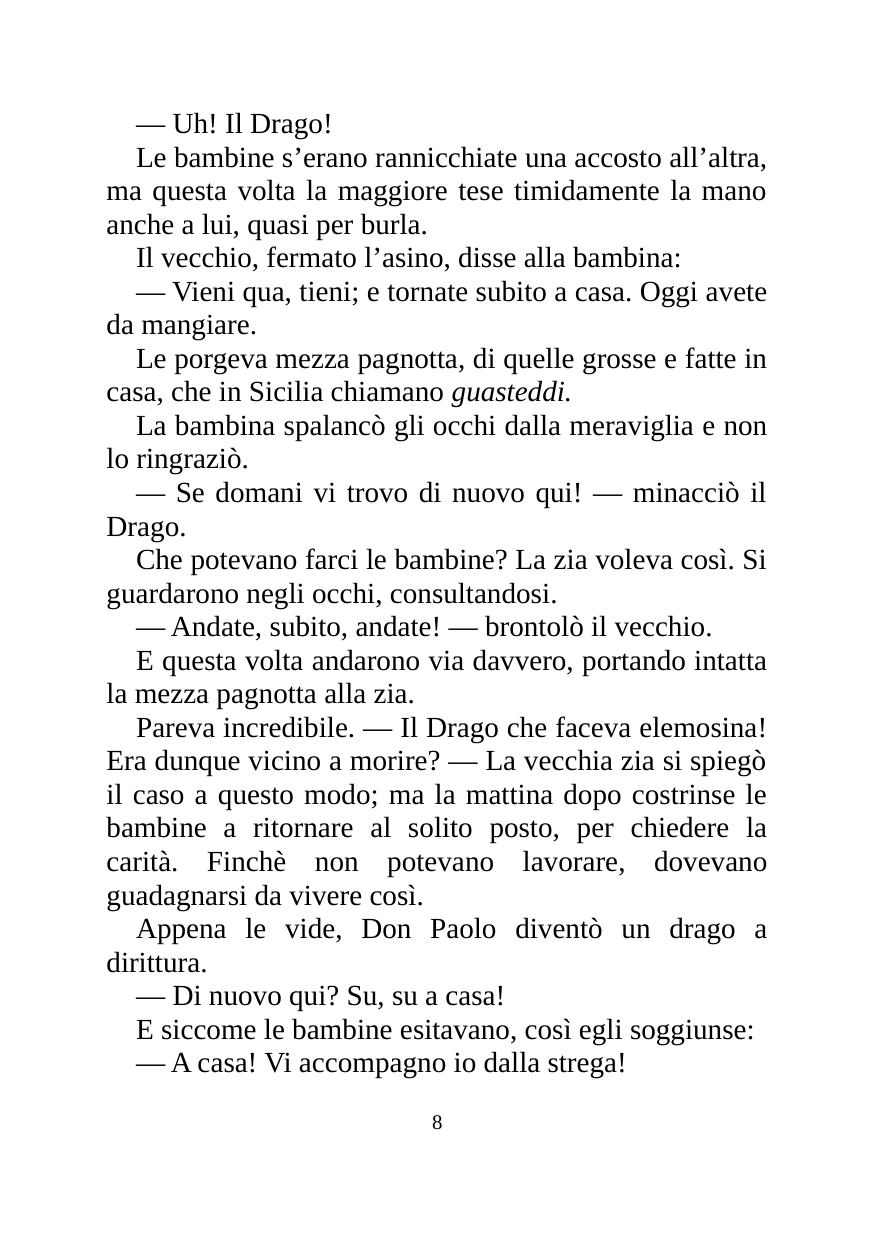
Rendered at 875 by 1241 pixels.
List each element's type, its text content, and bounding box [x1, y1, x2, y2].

text — Andate, subito, andate! — brontolò il vecchio. [106, 609, 768, 643]
text E questa volta andarono via davvero, portando intatta la mezza pagnotta alla zia. [106, 643, 768, 710]
text Le bambine s’erano rannicchiate una accosto all’altra, ma questa volta la maggiore tese timidamente la mano anche a lui, quasi per burla. [106, 140, 768, 240]
text Che potevano farci le bambine? La zia voleva così. Si guardarono negli occhi, consultandosi. [106, 542, 768, 609]
text — Uh! Il Drago! [106, 106, 768, 140]
text E siccome le bambine esitavano, così egli soggiunse: [106, 1012, 768, 1045]
text — Se domani vi trovo di nuovo qui! — minacciò il Drago. [106, 475, 768, 542]
text — Vieni qua, tieni; e tornate subito a casa. Oggi avete da mangiare. [106, 274, 768, 341]
text — A casa! Vi accompagno io dalla strega! [106, 1045, 768, 1079]
text — Di nuovo qui? Su, su a casa! [106, 978, 768, 1012]
text Pareva incredibile. — Il Drago che faceva elemosina! Era dunque vicino a morire? — La vecchia zia si spiegò il caso a questo modo; ma la mattina dopo costrinse le bambine a ritornare al solito posto, per chiedere la carità. Finchè non potevano lavorare, dovevano guadagnarsi da vivere così. [106, 710, 768, 911]
text Le porgeva mezza pagnotta, di quelle grosse e fatte in casa, che in Sicilia chiamano guasteddi. [106, 341, 768, 408]
text Appena le vide, Don Paolo diventò un drago a dirittura. [106, 911, 768, 978]
text La bambina spalancò gli occhi dalla meraviglia e non lo ringraziò. [106, 408, 768, 475]
text Il vecchio, fermato l’asino, disse alla bambina: [106, 240, 768, 274]
